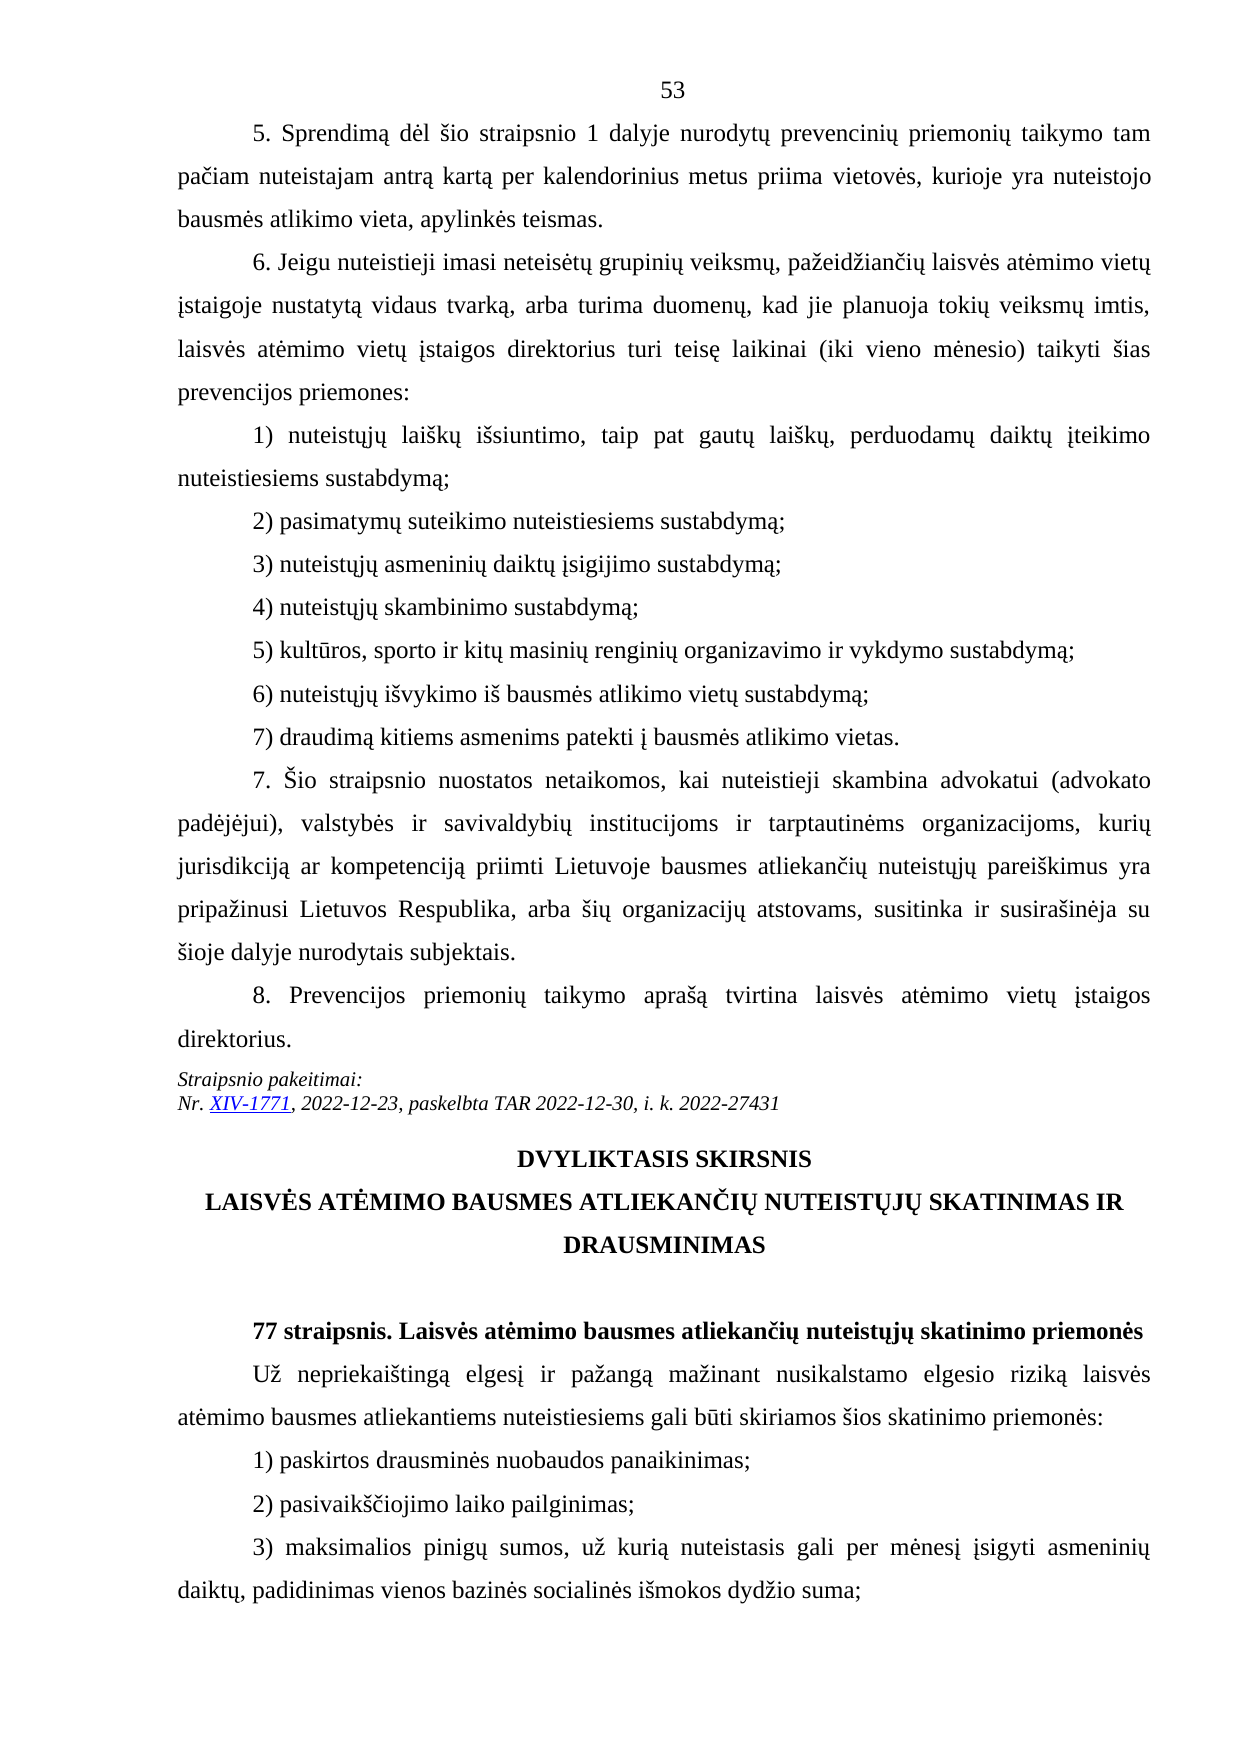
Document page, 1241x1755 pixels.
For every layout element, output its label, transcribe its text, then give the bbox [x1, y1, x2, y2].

text 5) kultūros, sporto ir kitų masinių renginių organizavimo ir vykdymo sustabdymą; [177, 636, 1152, 664]
text LAISVĖS ATĖMIMO BAUSMES ATLIEKANČIŲ NUTEISTŲJŲ SKATINIMAS IR DRAUSMINIMAS [177, 1187, 1152, 1259]
text 1) nuteistųjų laiškų išsiuntimo, taip pat gautų laiškų, perduodamų daiktų įteikimo nuteistiesiems sustabdymą; [177, 420, 1152, 492]
text 8. Prevencijos priemonių taikymo aprašą tvirtina laisvės atėmimo vietų įstaigos direktorius. [177, 981, 1152, 1052]
text 6. Jeigu nuteistieji imasi neteisėtų grupinių veiksmų, pažeidžiančių laisvės atėmimo vietų įstaigoje nustatytą vidaus tvarką, arba turima duomenų, kad jie planuoja tokių veiksmų imtis, laisvės atėmimo vietų įstaigos direktorius turi teisę laikinai (iki vieno mėnesio) taikyti šias prevencijos priemones: [177, 247, 1152, 406]
text 6) nuteistųjų išvykimo iš bausmės atlikimo vietų sustabdymą; [177, 679, 1152, 707]
text Už nepriekaištingą elgesį ir pažangą mažinant nusikalstamo elgesio riziką laisvės atėmimo bausmes atliekantiems nuteistiesiems gali būti skiriamos šios skatinimo priemonės: [177, 1359, 1152, 1431]
text 2) pasimatymų suteikimo nuteistiesiems sustabdymą; [177, 506, 1152, 535]
text 5. Sprendimą dėl šio straipsnio 1 dalyje nurodytų prevencinių priemonių taikymo tam pačiam nuteistajam antrą kartą per kalendorinius metus priima vietovės, kurioje yra nuteistojo bausmės atlikimo vieta, apylinkės teismas. [177, 118, 1152, 233]
text 7) draudimą kitiems asmenims patekti į bausmės atlikimo vietas. [177, 722, 1152, 751]
text 1) paskirtos drausminės nuobaudos panaikinimas; [177, 1446, 1152, 1474]
text DVYLIKTASIS SKIRSNIS [177, 1144, 1152, 1172]
text 2) pasivaikščiojimo laiko pailginimas; [177, 1489, 1152, 1517]
text Nr. XIV-1771, 2022-12-23, paskelbta TAR 2022-12-30, i. k. 2022-27431 [177, 1091, 1152, 1115]
text 4) nuteistųjų skambinimo sustabdymą; [177, 592, 1152, 621]
text Straipsnio pakeitimai: [177, 1067, 1152, 1091]
text 3) maksimalios pinigų sumos, už kurią nuteistasis gali per mėnesį įsigyti asmeninių daiktų, padidinimas vienos bazinės socialinės išmokos dydžio suma; [177, 1532, 1152, 1604]
text 77 straipsnis. Laisvės atėmimo bausmes atliekančių nuteistųjų skatinimo priemonės [177, 1316, 1152, 1345]
text 7. Šio straipsnio nuostatos netaikomos, kai nuteistieji skambina advokatui (advokato padėjėjui), valstybės ir savivaldybių institucijoms ir tarptautinėms organizacijoms, kurių jurisdikciją ar kompetenciją priimti Lietuvoje bausmes atliekančių nuteistųjų pareiškimus yra pripažinusi Lietuvos Respublika, arba šių organizacijų atstovams, susitinka ir susirašinėja su šioje dalyje nurodytais subjektais. [177, 765, 1152, 966]
text 3) nuteistųjų asmeninių daiktų įsigijimo sustabdymą; [177, 549, 1152, 578]
